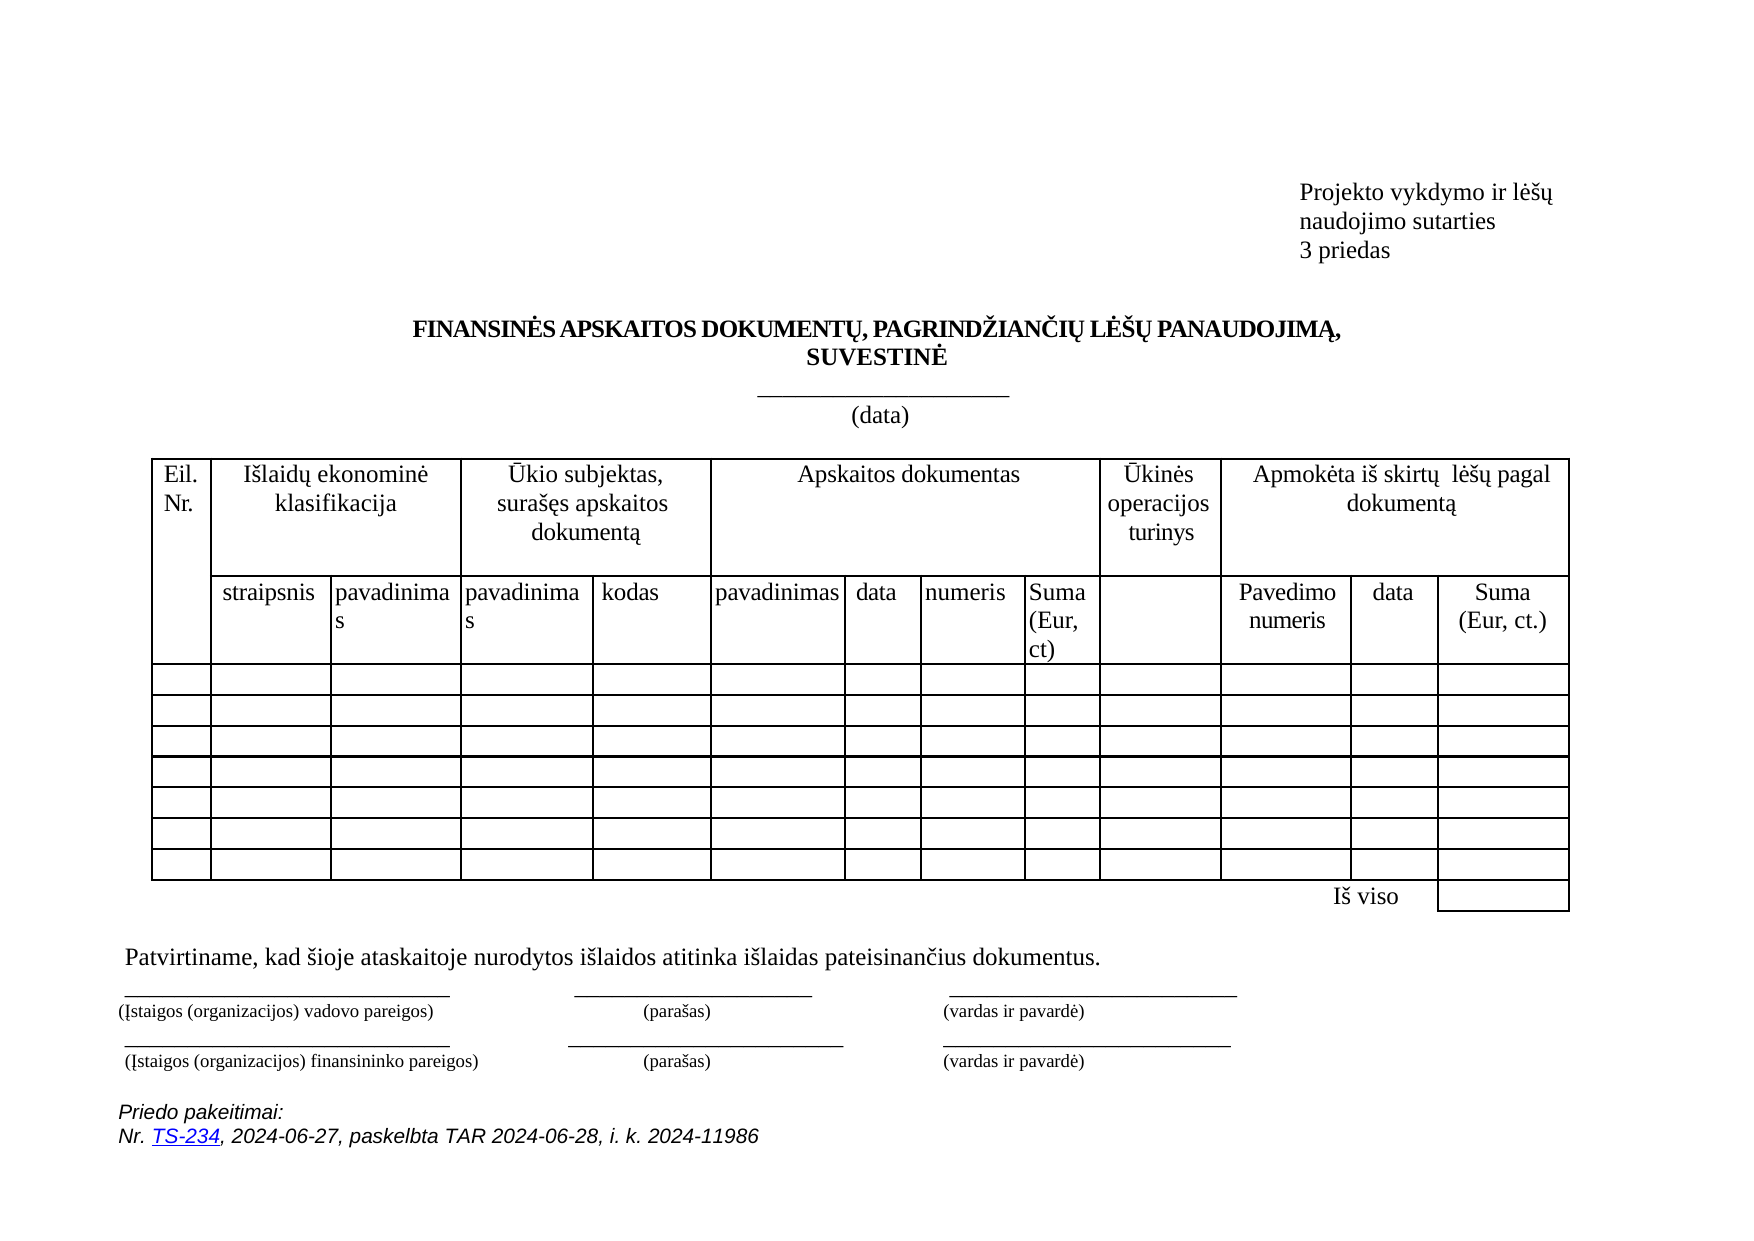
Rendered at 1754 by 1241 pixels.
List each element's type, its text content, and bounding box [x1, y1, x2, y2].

table_cell [1026, 665, 1099, 694]
table_cell [1101, 788, 1220, 817]
table_cell [1101, 850, 1220, 879]
table_cell [462, 696, 592, 724]
text (Įstaigos (organizacijos) finansininko pareigos) (parašas) (vardas ir pavardė) [118, 1050, 1636, 1071]
table_cell [1101, 696, 1220, 724]
table_cell [922, 665, 1024, 694]
table_cell data [846, 577, 920, 663]
text naudojimo sutarties [118, 206, 1636, 235]
table_cell [1026, 850, 1099, 879]
table_cell [712, 788, 844, 817]
table_cell [1439, 819, 1568, 848]
table_cell [1049, 910, 1139, 942]
table_cell [712, 727, 844, 755]
table_cell [872, 910, 945, 942]
table_cell [1139, 910, 1143, 942]
table_cell [212, 758, 330, 786]
table_cell [922, 727, 1024, 755]
text SUVESTINĖ [118, 342, 1636, 371]
table_cell Pavedimo numeris [1222, 577, 1350, 663]
text (data) [118, 400, 1636, 429]
table_cell [1101, 819, 1220, 848]
table_cell [1026, 727, 1099, 755]
table_cell [712, 758, 844, 786]
table_cell [332, 665, 460, 694]
table_cell [1222, 788, 1350, 817]
table_cell [594, 850, 710, 879]
table_cell Suma (Eur, ct.) [1439, 577, 1568, 663]
table_cell [1222, 758, 1350, 786]
table_cell [1026, 788, 1099, 817]
table_cell [152, 910, 220, 942]
table_cell [731, 910, 786, 942]
table_cell [846, 758, 920, 786]
table_cell data [1352, 577, 1437, 663]
table_cell [153, 850, 210, 879]
table_cell [922, 819, 1024, 848]
table_cell [594, 819, 710, 848]
table_cell [153, 665, 210, 694]
table_cell [594, 788, 710, 817]
table_cell [462, 727, 592, 755]
text __________________________ ___________________ _______________________ [118, 971, 1636, 999]
table_cell [594, 665, 710, 694]
table_cell [594, 758, 710, 786]
table_cell [462, 665, 592, 694]
table_cell [153, 727, 210, 755]
table_cell [1143, 910, 1438, 942]
table_cell [1222, 665, 1350, 694]
table_cell [1438, 912, 1569, 942]
table_cell [786, 910, 872, 942]
table_cell [1352, 758, 1437, 786]
text Nr. TS-234, 2024-06-27, paskelbta TAR 2024-06-28, i. k. 2024-11986 [118, 1124, 1636, 1148]
table_cell [332, 696, 460, 724]
text __________________________ ______________________ _______________________ [118, 1021, 1636, 1050]
table_cell [462, 850, 592, 879]
table_cell [332, 819, 460, 848]
table_header Eil. Nr. [153, 460, 210, 574]
table_cell [680, 910, 731, 942]
table_header Apskaitos dokumentas [712, 460, 1099, 574]
text FINANSINĖS APSKAITOS DOKUMENTŲ, PAGRINDŽIANČIŲ LĖŠŲ PANAUDOJIMĄ, [118, 314, 1636, 342]
table_cell [1222, 850, 1350, 879]
table_cell [461, 910, 552, 942]
text 3 priedas [118, 235, 1636, 263]
table_cell [1026, 696, 1099, 724]
table_cell [1352, 727, 1437, 755]
table_cell [1439, 696, 1568, 724]
table_cell [594, 727, 710, 755]
table_cell [1439, 788, 1568, 817]
table_cell [153, 696, 210, 724]
table_cell [1222, 727, 1350, 755]
table_cell [1222, 819, 1350, 848]
table_header Ūkinės operacijos turinys [1101, 460, 1220, 574]
table_cell [153, 788, 210, 817]
table_cell [712, 696, 844, 724]
table_cell [1222, 696, 1350, 724]
table_cell [212, 727, 330, 755]
table_header Apmokėta iš skirtų lėšų pagal dokumentą [1222, 460, 1568, 574]
table_cell [922, 788, 1024, 817]
table_cell [462, 788, 592, 817]
table_cell [153, 819, 210, 848]
table_cell [1352, 850, 1437, 879]
table_cell [712, 665, 844, 694]
table_cell [332, 788, 460, 817]
table_cell [1101, 727, 1220, 755]
table_cell [1101, 577, 1220, 663]
text Patvirtiname, kad šioje ataskaitoje nurodytos išlaidos atitinka išlaidas pateisinančius dokumentus. [118, 942, 1636, 971]
table_cell [1439, 665, 1568, 694]
table_cell [922, 850, 1024, 879]
table_cell [712, 850, 844, 879]
table_cell [1101, 665, 1220, 694]
table_cell [1352, 788, 1437, 817]
text (Įstaigos (organizacijos) vadovo pareigos) (parašas) (vardas ir pavardė) [118, 999, 1636, 1021]
table_cell [922, 696, 1024, 724]
text ____________________ [118, 371, 1636, 400]
table_cell [1026, 758, 1099, 786]
table_cell [846, 850, 920, 879]
table_header Ūkio subjektas, surašęs apskaitos dokumentą [462, 460, 710, 574]
table_cell [212, 696, 330, 724]
table_cell [332, 727, 460, 755]
table_cell [462, 758, 592, 786]
table_cell [212, 819, 330, 848]
table_cell [332, 850, 460, 879]
table_cell [1352, 665, 1437, 694]
table_cell numeris [922, 577, 1024, 663]
table_cell pavadinimas [462, 577, 592, 663]
table_header Išlaidų ekonominė klasifikacija [212, 460, 460, 574]
table_cell [1439, 881, 1568, 910]
table_cell [462, 819, 592, 848]
table_cell [1352, 696, 1437, 724]
table_cell [315, 910, 461, 942]
table_cell kodas [594, 577, 710, 663]
table_cell [332, 758, 460, 786]
table_cell [1352, 819, 1437, 848]
table_cell [212, 665, 330, 694]
table_cell [846, 788, 920, 817]
table_cell [846, 696, 920, 724]
table_cell [1439, 727, 1568, 755]
table_cell pavadinimas [712, 577, 844, 663]
text Projekto vykdymo ir lėšų [118, 177, 1636, 206]
table_cell [922, 758, 1024, 786]
table_cell [594, 696, 710, 724]
table_cell [153, 758, 210, 786]
table_cell [712, 819, 844, 848]
table_cell pavadinimas [332, 577, 460, 663]
table_cell [1101, 758, 1220, 786]
table_cell [846, 727, 920, 755]
table_cell [153, 575, 210, 663]
table_cell [212, 850, 330, 879]
table_cell [846, 819, 920, 848]
text Priedo pakeitimai: [118, 1100, 1636, 1124]
table_cell [220, 910, 315, 942]
table_cell straipsnis [212, 577, 330, 663]
table_cell [552, 910, 680, 942]
table_cell Iš viso [152, 881, 1437, 910]
table_cell Suma (Eur, ct) [1026, 577, 1099, 663]
table_cell [1439, 758, 1568, 786]
table_cell [1439, 850, 1568, 879]
table_cell [1026, 819, 1099, 848]
table_cell [212, 788, 330, 817]
table_cell [846, 665, 920, 694]
table_cell [945, 910, 1049, 942]
